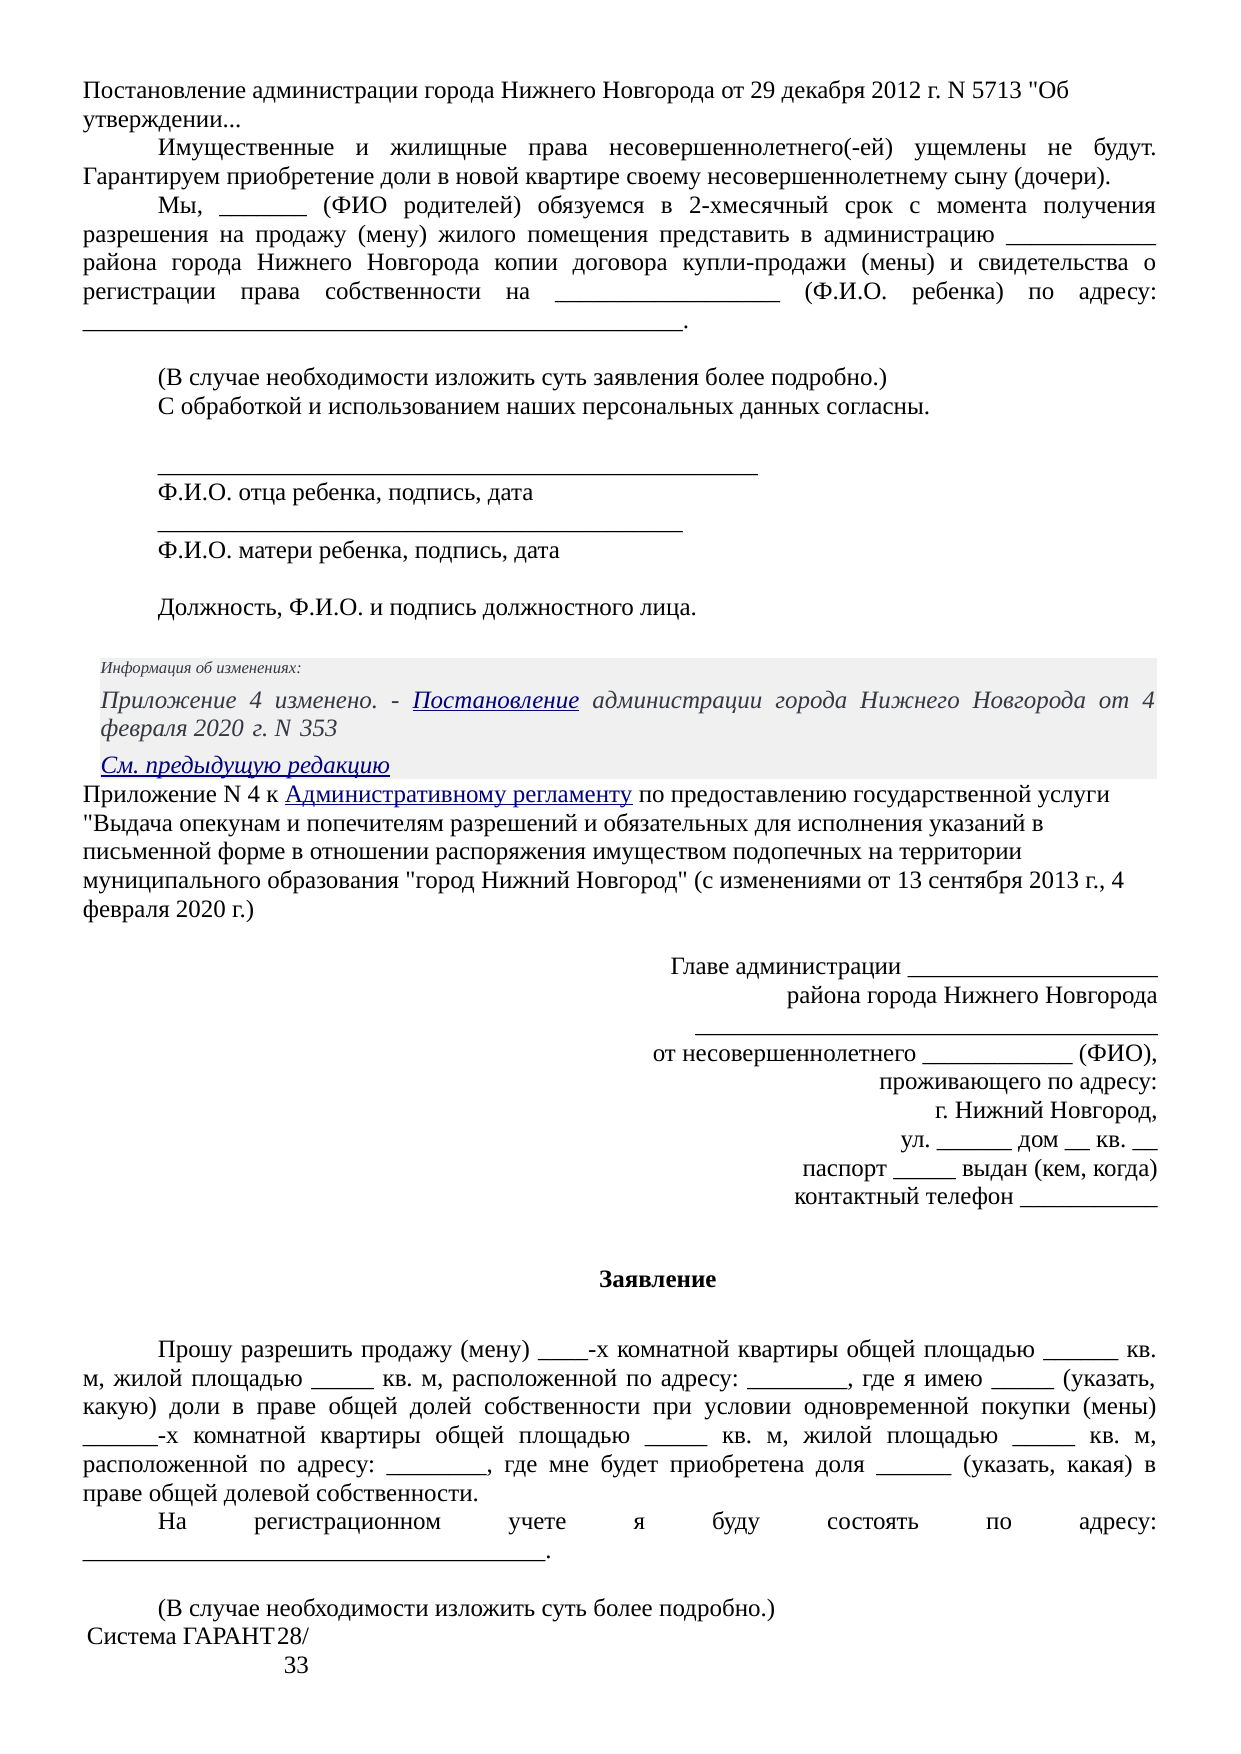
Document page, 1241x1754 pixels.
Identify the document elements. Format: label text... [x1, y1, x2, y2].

text Ф.И.О. отца ребенка, подпись, дата [83, 477, 1157, 506]
text паспорт _____ выдан (кем, когда) [83, 1153, 1157, 1181]
text Информация об изменениях: [303, 658, 1157, 677]
text г. Нижний Новгород, [83, 1095, 1157, 1124]
text С обработкой и использованием наших персональных данных согласны. [83, 391, 1157, 420]
text ул. ______ дом __ кв. __ [83, 1124, 1157, 1153]
text Главе администрации ____________________ [83, 951, 1157, 980]
text _____________________________________ [83, 1009, 1157, 1038]
text Приложение N 4 к Административному регламенту по предоставлению государственной услуги "Выдача опекунам и попечителям разрешений и обязательных для исполнения указаний в письменной форме в отношении распоряжения имуществом подопечных на территории муниципального образования "город Нижний Новгород" (с изменениями от 13 сентября 2013 г., 4 февраля 2020 г.) [83, 779, 1157, 923]
text Прошу разрешить продажу (мену) ____-х комнатной квартиры общей площадью ______ кв. м, жилой площадью _____ кв. м, расположенной по адресу: ________, где я имею _____ (указать, какую) доли в праве общей долей собственности при условии одновременной покупки (мены) ______-х комнатной квартиры общей площадью _____ кв. м, жилой площадью _____ кв. м, расположенной по адресу: ________, где мне будет приобретена доля ______ (указать, какая) в праве общей долевой собственности. [83, 1334, 1157, 1506]
text (В случае необходимости изложить суть более подробно.) [83, 1593, 1157, 1621]
text __________________________________________ [83, 506, 1157, 535]
text от несовершеннолетнего ____________ (ФИО), [83, 1038, 1157, 1066]
text контактный телефон ___________ [83, 1181, 1157, 1210]
subtitle Заявление [83, 1264, 1157, 1293]
text Приложение 4 изменено. - Постановление администрации города Нижнего Новгорода от 4 февраля 2020 г. N 353 [100, 711, 1157, 742]
text Должность, Ф.И.О. и подпись должностного лица. [83, 592, 1157, 621]
text района города Нижнего Новгорода [83, 980, 1157, 1009]
text ________________________________________________ [83, 449, 1157, 477]
text На регистрационном учете я буду состоять по адресу: _____________________________________. [83, 1506, 1157, 1564]
text Ф.И.О. матери ребенка, подпись, дата [83, 535, 1157, 564]
text См. предыдущую редакцию [392, 750, 1157, 779]
text (В случае необходимости изложить суть заявления более подробно.) [83, 362, 1157, 391]
text Мы, _______ (ФИО родителей) обязуемся в 2-хмесячный срок с момента получения разрешения на продажу (мену) жилого помещения представить в администрацию ____________ района города Нижнего Новгорода копии договора купли-продажи (мены) и свидетельства о регистрации права собственности на __________________ (Ф.И.О. ребенка) по адресу: ________________________________________________. [83, 190, 1157, 334]
text проживающего по адресу: [83, 1066, 1157, 1095]
text Имущественные и жилищные права несовершеннолетнего(-ей) ущемлены не будут. Гарантируем приобретение доли в новой квартире своему несовершеннолетнему сыну (дочери). [83, 132, 1157, 190]
